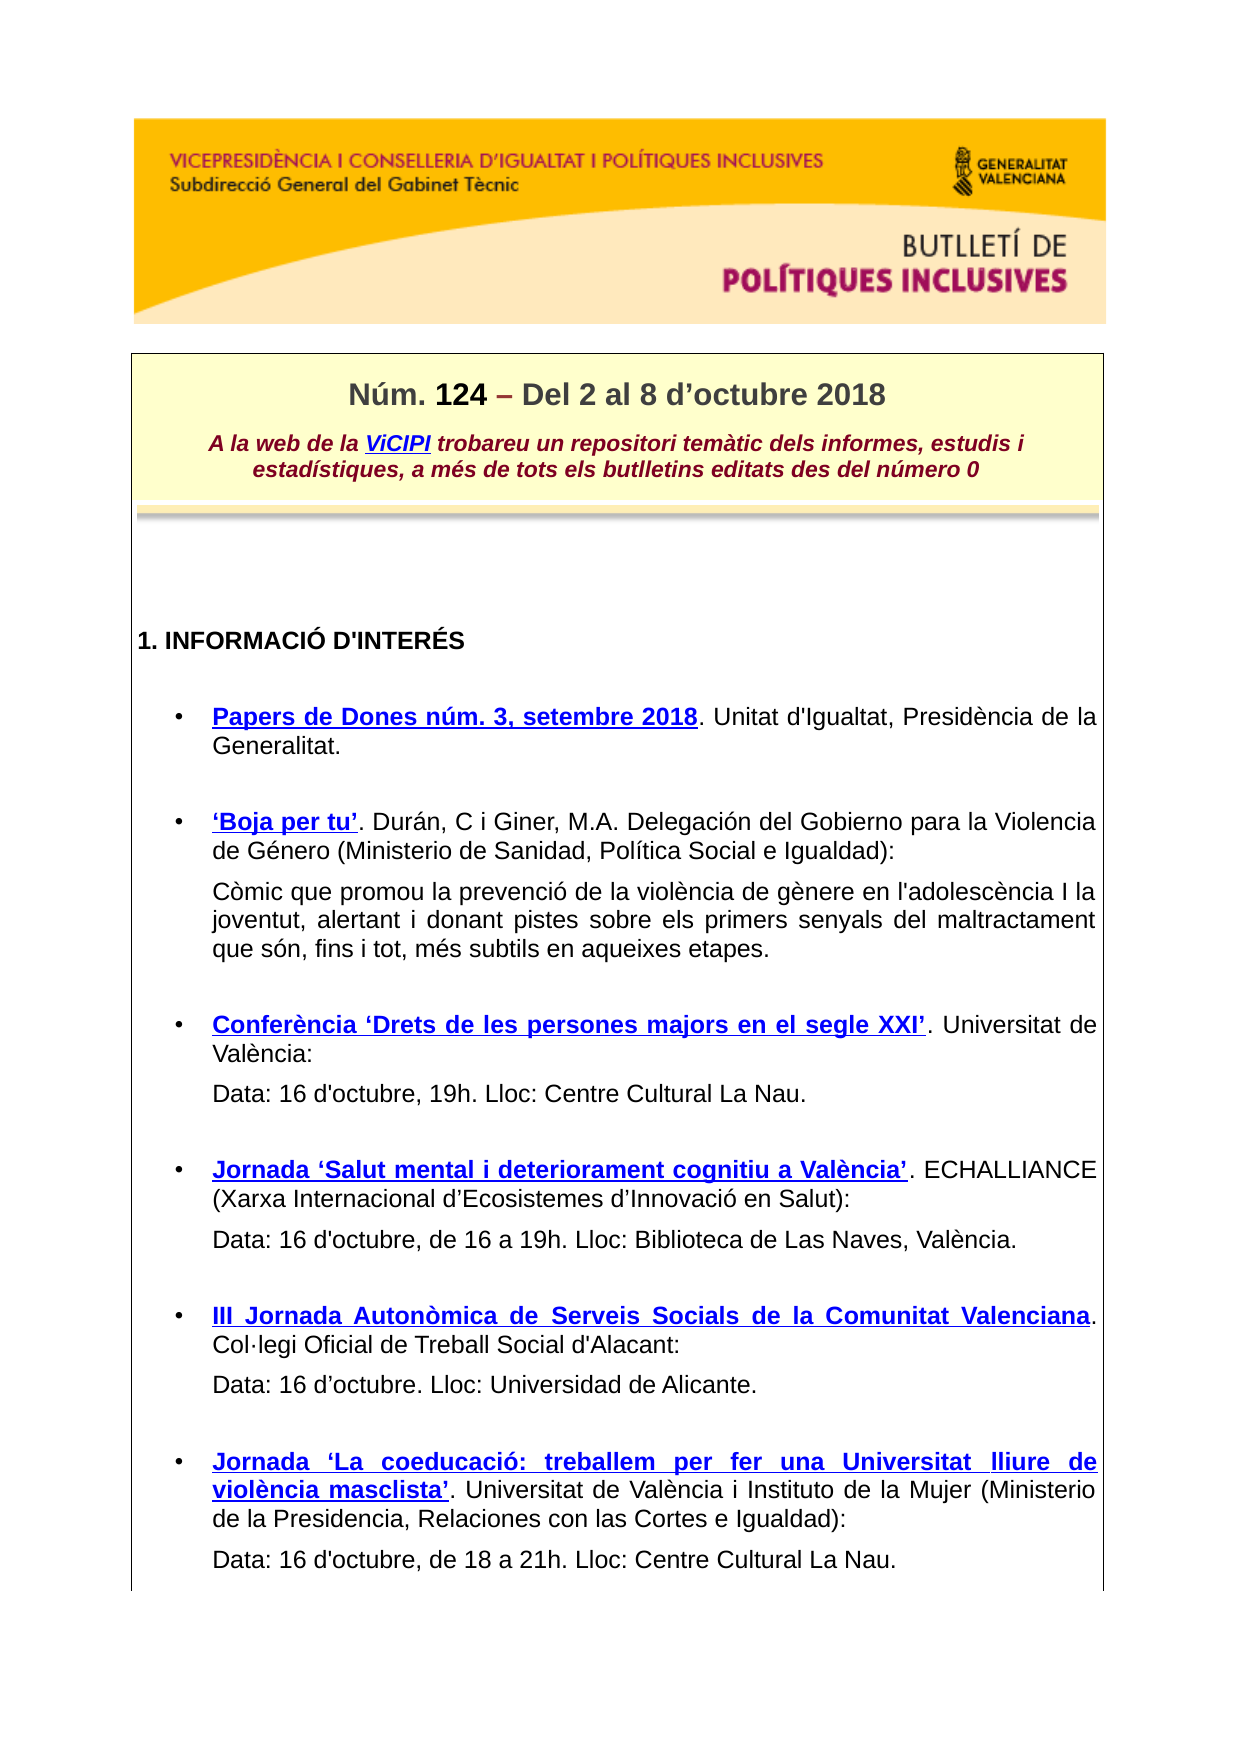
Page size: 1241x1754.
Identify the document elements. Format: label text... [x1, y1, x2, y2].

table_cell 1. INFORMACIÓ D'INTERÉS Papers de Dones núm. 3, setembre 2018. Unitat d'Igualtat, Presidència de la Generalitat. ‘Boja per tu’. Durán, C i Giner, M.A. Delegación del Gobierno para la Violencia de Género (Ministerio de Sanidad, Política Social e Igualdad): Còmic que promou la prevenció de la violència de gènere en l'adolescència I la joventut, alertant i donant pistes sobre els primers senyals del maltractament que són, fins i tot, més subtils en aqueixes etapes. Conferència ‘Drets de les persones majors en el segle XXI’. Universitat de València: Data: 16 d'octubre, 19h. Lloc: Centre Cultural La Nau. Jornada ‘Salut mental i deteriorament cognitiu a València’. ECHALLIANCE (Xarxa Internacional d’Ecosistemes d’Innovació en Salut): Data: 16 d'octubre, de 16 a 19h. Lloc: Biblioteca de Las Naves, València. III Jornada Autonòmica de Serveis Socials de la Comunitat Valenciana. Col·legi Oficial de Treball Social d'Alacant: Data: 16 d’octubre. Lloc: Universidad de Alicante. Jornada ‘La coeducació: treballem per fer una Universitat lliure de violència masclista’. Universitat de València i Instituto de la Mujer (Ministerio de la Presidencia, Relaciones con las Cortes e Igualdad): Data: 16 d'octubre, de 18 a 21h. Lloc: Centre Cultural La Nau. 2. INFORMES I ESTUDIS Jóvenes en el mundo virtual: usos, prácticas y riesgos. Megías Quirós, I. i Rodríguez San Julián, E. Centro Reina Sofía sobre Adolescencia y Juventud (Fundación de Ayuda contra la Drogadicción). Uso y abuso de las tecnologías de la información y la comunicación en adolescentes. Un estudio representativo de la ciudad de Madrid. Méndez-Gago, S. i González-Robledo, L. (dirs). Universidad Camilo José Cela. Análisis y perspectivas 2018: exclusión estructural e integración social. Fundación FOESSA. Voces contra la precariedad: mujeres y pobreza laboral en Europa. Intermon Oxfam. Challenges in long-term care in Europe: a study of national policies 2018. Comissió Europea: L'estudi presenta una anàlisi comparativa i per països dels sistemes nacionals de protecció social a llarg termini, donat l'envelliment de la població europea, en particular sobre: - accés al sistema públic d'atenció a la dependència; - qualitat de la situació laboral i provisió de llocs de treball de les persones cuidadores; i - sostenibilitat financera dels sistemes públics d'autonomia i atenció a la dependència. 3. NORMATIVA EN MATÈRIA SOCIAL Generalitat: Informació pública de l'obertura del termini per a presentar candidatures al Consell Consultiu Trans de la Comunitat Valenciana. (DOGV núm. 8398, de 5/10/2018): El termini de presentació de candidatures serà d’un mes desde l’endemà de la publicació d’aquest anunci. Administración Central del Estado: Extracto de la Resolución de 26 de septiembre de 2018 de la Secretaría de Estado de Universidades, Investigación, Desarrollo e Innovación, por la que se convocan subvenciones a asociaciones juveniles y a federaciones y confederaciones de estudiantes cuyo ámbito de actuación sea la universidad. (BOE núm. 240, de 4/10/2018) Real Decreto 1234/2018, de 5 de octubre, por el que se establecen las bases reguladoras para la concesión directa de subvenciones a entidades locales para la financiación de proyectos de empleo, autoempleo y emprendimiento colectivo, dirigidos a afrontar el reto demográfico en los municipios de menor población, en el marco del Programa Operativo de Empleo Juvenil del Fondo Social Europeo (ayudas EMP-POEJ). (BOE núm. 242, de 6/10/2018) Real Decreto-ley 15/2018, de 5 de octubre, de medidas urgentes para la transición energética y la protección de los consumidores. (BOE núm. 242, de 6/10/2018) Extracto de la Resolución de 26 de septiembre de 2018 de la Dirección General de Integración y Atención Humanitaria, por la que se acuerda la aplicación de la tramitación de urgencia al procedimiento administra tivo iniciado por la Resolución de 25 de julio de 2018, por la que se convocan subvenciones para el desarrollo de actuaciones de interés general en materia de extranjería, destinadas a favorecer la convivencia y la cohesión social, cofinanciadas por fondos de la Unión Europea. (BOE núm. 242, de 6/10/2018) Unió Europea: Reglamento (UE) 2018/1475 del Parlamento Europeo y del Consejo, de 2 de octubre de 2018, por el que se establece el marco jurídico del Cuerpo Europeo de Solidaridad y se modifican el Reglamento (UE) nº 1288/2013, el Reglamento (UE) nº 1293/2013 y la Decisión nº 1313/2013/UE. (DOUE (L) núm. 250, de 4/10/2018) 4. ESTADÍSTIQUES D'INTERÉS SOCIAL Indicadors socials de la Comunitat Valenciana: poder i presa de decisions (edició anual 2018). Portal Estadístic de la Generalitat Valenciana: El percentatge de feminitat en els Corts Valencianes (nombre relatiu de diputades) ha passat del 6,7% en 1983, en constituir-se la primera legislatura, al 44,4% actual. Mesurat per membres del Consell (sense incloure-hi al President), el percentatge de dones ha passat del 0% en la 1ª legislatura al 55,6% en l'actual. Respecte a professionals sanitaris col·legiats, s'ha passat del 41% de metgesses en 2004 al 49% en 2016, mentre que les infermeres han passat de representar el 77% al 82% en aquests anys. Quant al professorat en Universitats públiques, la proporció de dones ha passat del 32% en el curs 2001/02 al 39% en 2016/17. Dades bàsiques de la Comunitat Valenciana (actualització de 2018). Portal Estadístic de la Generalitat Valenciana: Els indicadors d'ocupació per sexe mostren una taxa d'atur masculina del 16,5% i femenina del 20,2%; una taxa de temporalitat masculina del 29,1% i femenina del 30,1% i una taxa de salarització masculina del 80,2% i femenina del 86,6%. Quant als indicadors de nivell i condicions de vida, la taxa de pobresa a la Comunitat Valenciana és del 25,6%, 4 punts superior a l'espanyola, mentre que el 62% de les llars declaren algun grau de dificultat per a arribar a fi de mes (52% de mitjana a Espanya). Respecte a la renda, la mitjana per persona a la Comunitat Valenciana és de 9.801€ (11.074 a Espanya) i la mitjana per llar en la Comunitat és de 24.034€ (27.558€ a Espanya). El Salario de las Personas con Discapacidad (año 2016). INE: El salari mitjà anual brut dels treballadors per compte d'altre amb discapacitat va ser de 19.297,6 euros en 2016, un 1,4% menys que l'any anterior. Aquesta xifra va ser un 17,1% menor que la de les persones sense discapacitat (23.273,3 euros). Els homes amb discapacitat van tenir un salari un 21% inferior al dels homes sense discapacitat. Per la seua banda, el salari de les dones amb discapacitat va ser un 14% menor que el de les dones sense discapacitat. Les diferències salarials entre dones i homes amb discapacitat van resultar menors (el salari va ser un 15,8% inferior per a les dones) que en el cas de la població sense discapacitat (un 22,6%). Els salaris més baixos van correspondre als treballadors amb discapacitat intel·lectual i mental. Per la seua banda, els treballadors amb discapacitat sensorial i física van percebre els més elevats. Estadística de Condenados: Adultos y Menores (año 2017). INE: En 2017 va haver-hi 285.336 persones adultes condemnades per sentència ferma, un 5,1% més que l'any anterior. El 79,1% de les persones condemnades van ser homes i el 20,9% dones. No obstant açò, el nombre d'homes condemnats va augmentar un 3% i el de dones un 14%. A la Comunitat Valenciana va haver-hi 35.668 condemnats, el 12,5% del total d'Espanya, la qual cosa representa la major taxa de condemnats per 1.000 habitants, un 8,8‰ (mitjana nacional: 7,5‰). Quant a menors, 13.643 van ser condemnats per sentència ferma, un augment del 5,5% respecte a l'any anterior. La distribució per sexe va ser la mateixa que entre els condemnats adults. Per Comunitats, a la Comunitat Valenciana va haver-hi 2.054 condemnats menors, un 15,1% del total i la segona major taxa per habitant, amb un 10,5‰ (mitjana nacional: 7,5‰). Encuesta sobre usos, prácticas y riesgos de los jóvenes en el mundo virtual. Centro Reina Sofía sobre Adolescencia y Juventud (Fundación de Ayuda contra la Drogadicción): Almenys dos de cada deu joves de 14 a 24 anys reconeixen haver visitat en l'últim any webs de contingut dur i perillós: el 38% declaren haver accedit a pàgines on es publiquen missatges d'odi, el 33% a pàgines sobre consum de drogues i el 23% a pàgines sobre com fer mal a altres persones. El 34% afirma haver patit algun tipus de maltractament com insults, amenaces, actes d'exclusió o bromes desagradables, entre uns altres. El 9,2% reconeix haver exercit aquest tipus de maltractament. El 70% assenyala que els riscos d'assetjament en internet i xarxes socials són “bastant o molt freqüents”. El 23% assenyala utilitzar els dispositius mòbils per a apostar. [132, 532, 1103, 1591]
table_cell [132, 500, 1103, 532]
table_header Núm. 124 – Del 2 al 8 d’octubre 2018 A la web de la ViCIPI trobareu un repositori temàtic dels informes, estudis i estadístiques, a més de tots els butlletins editats des del número 0 [132, 354, 1103, 500]
picture [133, 118, 1107, 324]
